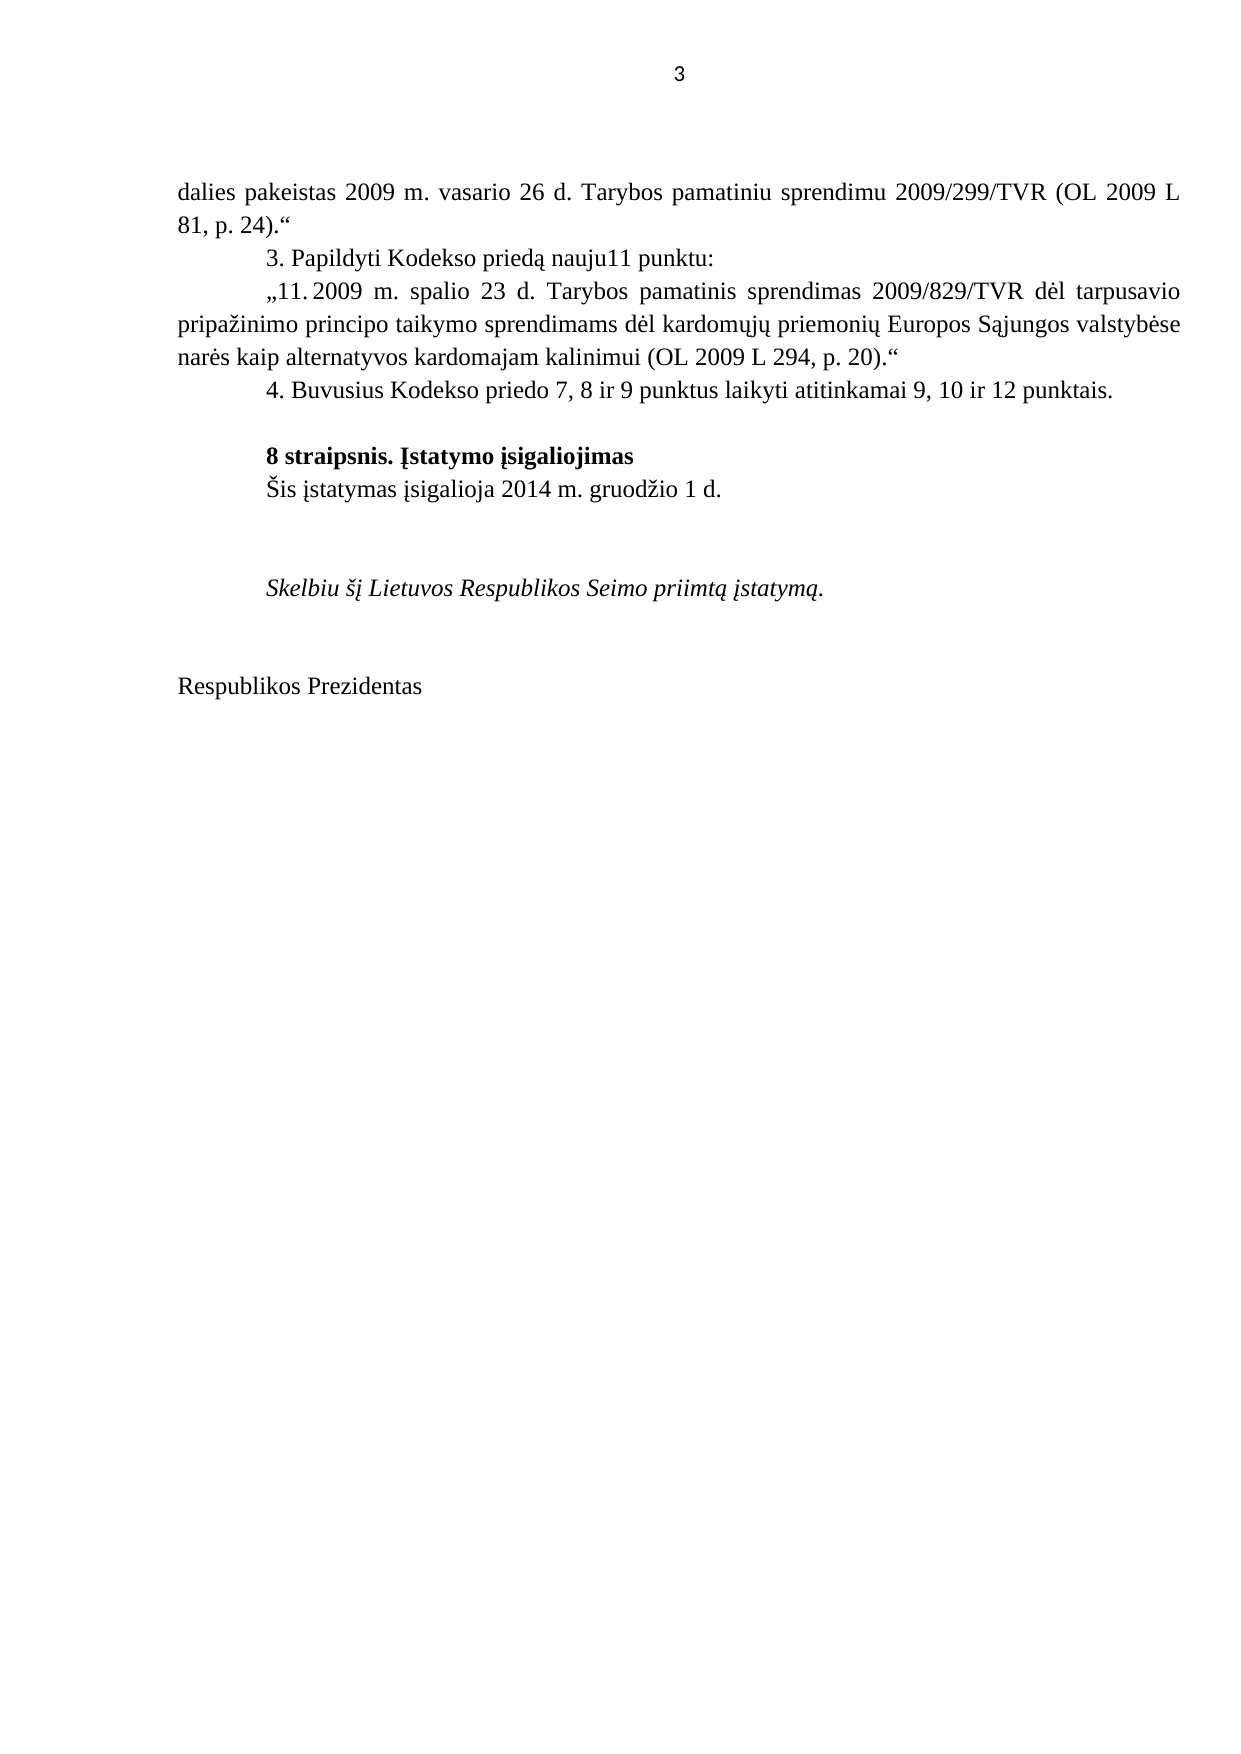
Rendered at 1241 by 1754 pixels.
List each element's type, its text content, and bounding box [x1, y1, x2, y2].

text Šis įstatymas įsigalioja 2014 m. gruodžio 1 d. [177, 474, 1181, 503]
text Skelbiu šį Lietuvos Respublikos Seimo priimtą įstatymą. [177, 573, 1181, 602]
text Respublikos Prezidentas [177, 671, 1181, 699]
text 4. Buvusius Kodekso priedo 7, 8 ir 9 punktus laikyti atitinkamai 9, 10 ir 12 punktais. [177, 375, 1181, 404]
text „11. 2009 m. spalio 23 d. Tarybos pamatinis sprendimas 2009/829/TVR dėl tarpusavio pripažinimo principo taikymo sprendimams dėl kardomųjų priemonių Europos Sąjungos valstybėse narės kaip alternatyvos kardomajam kalinimui (OL 2009 L 294, p. 20).“ [177, 276, 1181, 371]
text 3. Papildyti Kodekso priedą nauju11 punktu: [177, 243, 1181, 272]
text 8 straipsnis. Įstatymo įsigaliojimas [177, 441, 1181, 470]
text dalies pakeistas 2009 m. vasario 26 d. Tarybos pamatiniu sprendimu 2009/299/TVR (OL 2009 L 81, p. 24).“ [177, 177, 1181, 239]
